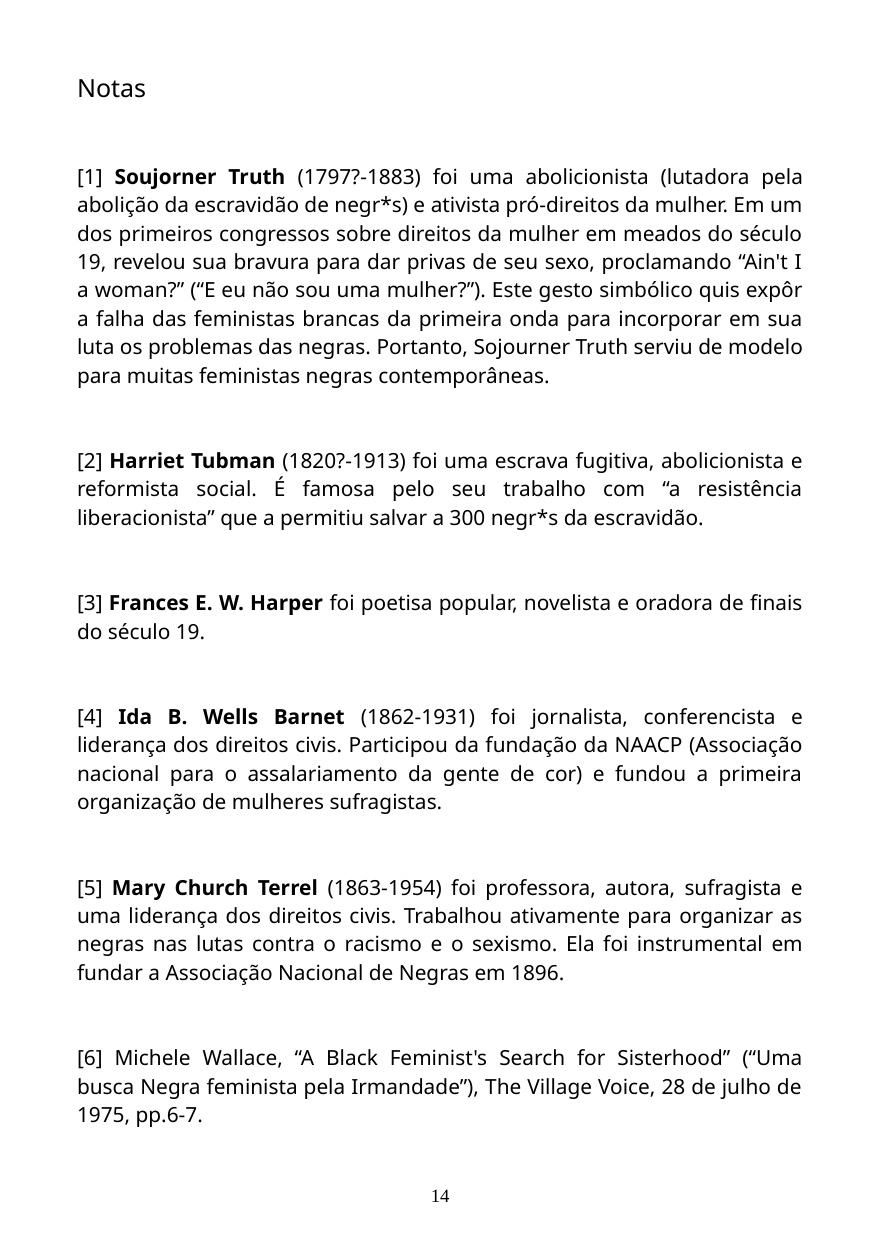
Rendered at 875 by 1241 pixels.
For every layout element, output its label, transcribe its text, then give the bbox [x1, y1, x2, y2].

text [5] Mary Church Terrel (1863-1954) foi professora, autora, sufragista e uma liderança dos direitos civis. Trabalhou ativamente para organizar as negras nas lutas contra o racismo e o sexismo. Ela foi instrumental em fundar a Associação Nacional de Negras em 1896. [77, 873, 803, 986]
text [3] Frances E. W. Harper foi poetisa popular, novelista e oradora de finais do século 19. [77, 588, 803, 645]
text [2] Harriet Tubman (1820?-1913) foi uma escrava fugitiva, abolicionista e reformista social. É famosa pelo seu trabalho com “a resistência liberacionista” que a permitiu salvar a 300 negr*s da escravidão. [77, 446, 803, 531]
text [4] Ida B. Wells Barnet (1862-1931) foi jornalista, conferencista e liderança dos direitos civis. Participou da fundação da NAACP (Associação nacional para o assalariamento da gente de cor) e fundou a primeira organização de mulheres sufragistas. [77, 702, 803, 816]
text [1] Soujorner Truth (1797?-1883) foi uma abolicionista (lutadora pela abolição da escravidão de negr*s) e ativista pró-direitos da mulher. Em um dos primeiros congressos sobre direitos da mulher em meados do século 19, revelou sua bravura para dar privas de seu sexo, proclamando “Ain't I a woman?” (“E eu não sou uma mulher?”). Este gesto simbólico quis expôr a falha das feministas brancas da primeira onda para incorporar em sua luta os problemas das negras. Portanto, Sojourner Truth serviu de modelo para muitas feministas negras contemporâneas. [77, 162, 803, 389]
text Notas [77, 71, 803, 105]
text [6] Michele Wallace, “A Black Feminist's Search for Sisterhood” (“Uma busca Negra feminista pela Irmandade”), The Village Voice, 28 de julho de 1975, pp.6-7. [77, 1043, 803, 1129]
